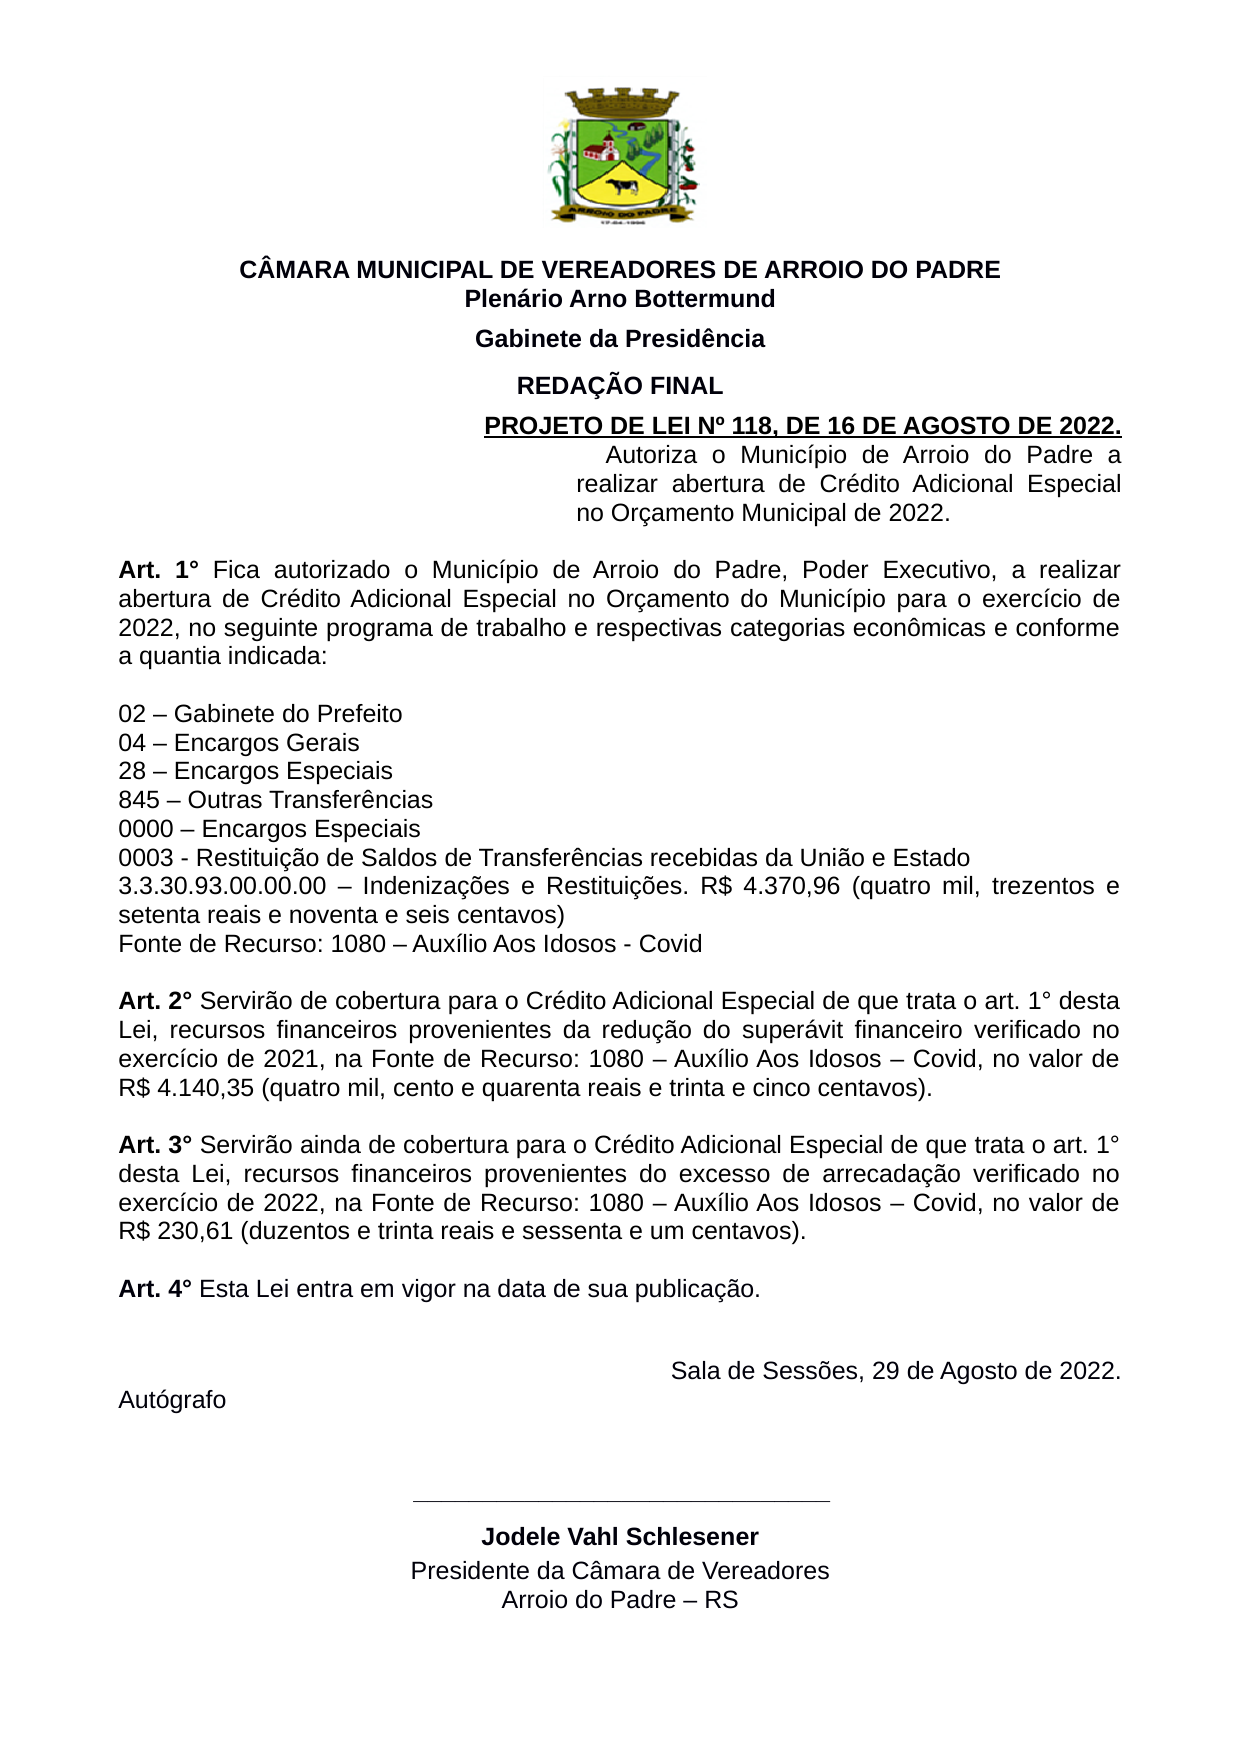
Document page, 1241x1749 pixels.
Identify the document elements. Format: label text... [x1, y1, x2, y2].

text Plenário Arno Bottermund [118, 284, 1122, 313]
text 845 – Outras Transferências [118, 785, 1122, 814]
text 0000 – Encargos Especiais [118, 814, 1122, 842]
picture [541, 75, 708, 228]
text 04 – Encargos Gerais [118, 727, 1122, 756]
text Câmara Municipal de Vereadores de Arroio do Padre [118, 255, 1122, 284]
text PROJETO DE LEI Nº 118, DE 16 DE AGOSTO DE 2022. [118, 411, 1122, 440]
text REDAÇÃO FINAL [118, 371, 1122, 399]
text Presidente da Câmara de Vereadores [118, 1556, 1122, 1585]
text Arroio do Padre – RS [118, 1585, 1122, 1614]
text Art. 3° Servirão ainda de cobertura para o Crédito Adicional Especial de que trata o art. 1° desta Lei, recursos financeiros provenientes do excesso de arrecadação verificado no exercício de 2022, na Fonte de Recurso: 1080 – Auxílio Aos Idosos – Covid, no valor de R$ 230,61 (duzentos e trinta reais e sessenta e um centavos). [118, 1130, 1122, 1245]
text ______________________________ [118, 1476, 1122, 1505]
text 3.3.30.93.00.00.00 – Indenizações e Restituições. R$ 4.370,96 (quatro mil, trezentos e setenta reais e noventa e seis centavos) [118, 871, 1122, 929]
text 0003 - Restituição de Saldos de Transferências recebidas da União e Estado [118, 842, 1122, 871]
text Jodele Vahl Schlesener [118, 1522, 1122, 1550]
text Art. 2° Servirão de cobertura para o Crédito Adicional Especial de que trata o art. 1° desta Lei, recursos financeiros provenientes da redução do superávit financeiro verificado no exercício de 2021, na Fonte de Recurso: 1080 – Auxílio Aos Idosos – Covid, no valor de R$ 4.140,35 (quatro mil, cento e quarenta reais e trinta e cinco centavos). [118, 986, 1122, 1101]
text Sala de Sessões, 29 de Agosto de 2022. [118, 1356, 1122, 1385]
text Fonte de Recurso: 1080 – Auxílio Aos Idosos - Covid [118, 929, 1122, 957]
text 28 – Encargos Especiais [118, 756, 1122, 785]
text 02 – Gabinete do Prefeito [118, 699, 1122, 727]
text Gabinete da Presidência [118, 324, 1122, 353]
text Art. 1° Fica autorizado o Município de Arroio do Padre, Poder Executivo, a realizar abertura de Crédito Adicional Especial no Orçamento do Município para o exercício de 2022, no seguinte programa de trabalho e respectivas categorias econômicas e conforme a quantia indicada: [118, 555, 1122, 670]
text Art. 4° Esta Lei entra em vigor na data de sua publicação. [118, 1274, 1122, 1302]
text Autoriza o Município de Arroio do Padre a realizar abertura de Crédito Adicional Especial no Orçamento Municipal de 2022. [576, 440, 1122, 526]
text Autógrafo [118, 1385, 1122, 1414]
